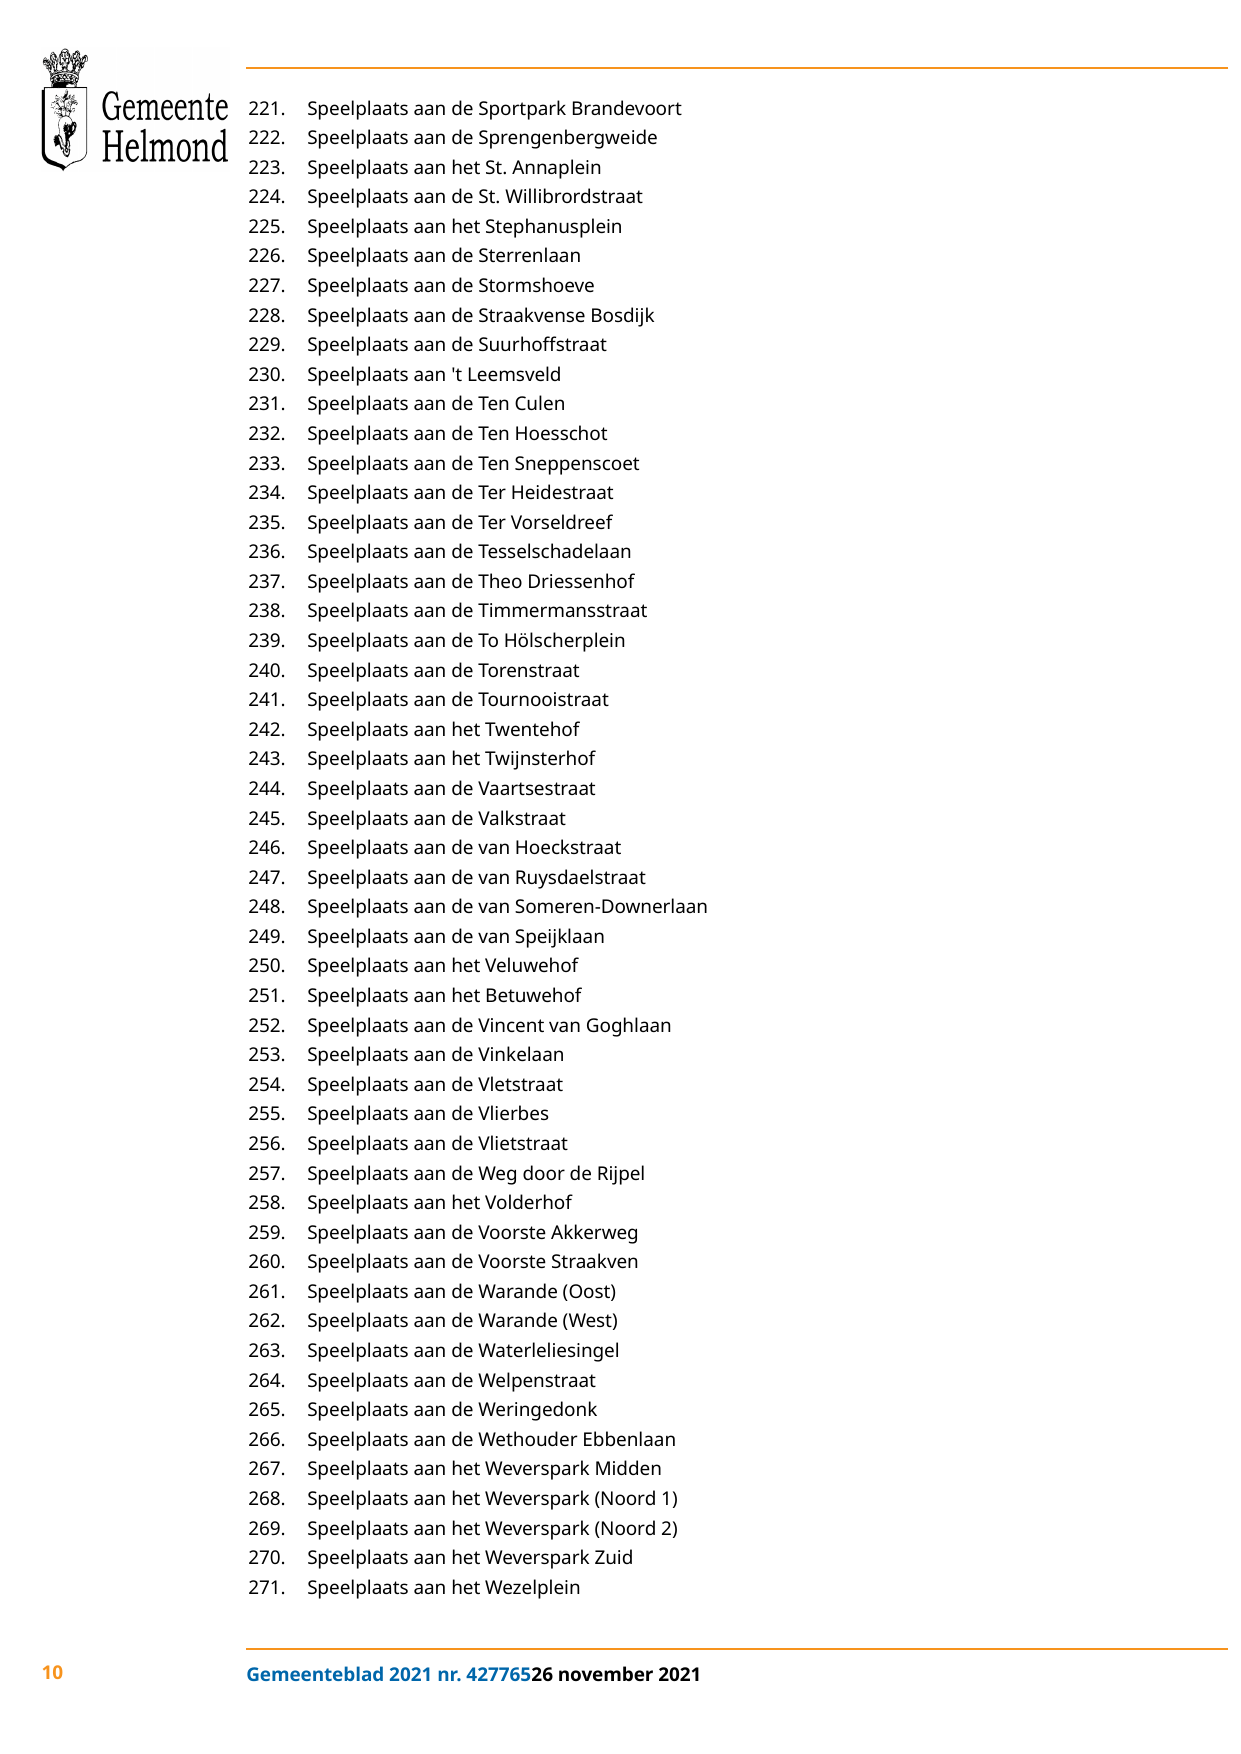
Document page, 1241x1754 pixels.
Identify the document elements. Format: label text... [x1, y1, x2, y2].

list Speelplaats aan de Stormshoeve [248, 272, 1152, 298]
list Speelplaats aan het Veluwehof [248, 953, 1152, 978]
list Speelplaats aan de Vletstraat [248, 1071, 1152, 1097]
list Speelplaats aan de Welpenstraat [248, 1367, 1152, 1393]
list Speelplaats aan de Ten Culen [248, 391, 1152, 416]
list Speelplaats aan de Timmermansstraat [248, 598, 1152, 623]
list Speelplaats aan het St. Annaplein [248, 154, 1152, 180]
list Speelplaats aan de Warande (Oost) [248, 1278, 1152, 1304]
list Speelplaats aan de Ter Vorseldreef [248, 509, 1152, 535]
list Speelplaats aan de Vincent van Goghlaan [248, 1012, 1152, 1038]
list Speelplaats aan de Wethouder Ebbenlaan [248, 1426, 1152, 1452]
list Speelplaats aan het Weverspark Midden [248, 1456, 1152, 1481]
list Speelplaats aan het Weverspark (Noord 2) [248, 1515, 1152, 1541]
list Speelplaats aan de Sportpark Brandevoort [248, 95, 1152, 121]
list Speelplaats aan de Voorste Akkerweg [248, 1219, 1152, 1245]
list Speelplaats aan de St. Willibrordstraat [248, 183, 1152, 209]
list Speelplaats aan de To Hölscherplein [248, 627, 1152, 653]
list Speelplaats aan de Torenstraat [248, 657, 1152, 683]
list Speelplaats aan de Theo Driessenhof [248, 568, 1152, 594]
list Speelplaats aan de Sprengenbergweide [248, 124, 1152, 150]
list Speelplaats aan de Warande (West) [248, 1308, 1152, 1333]
list Speelplaats aan de Tesselschadelaan [248, 538, 1152, 564]
list Speelplaats aan de Sterrenlaan [248, 243, 1152, 268]
list Speelplaats aan het Betuwehof [248, 982, 1152, 1008]
list Speelplaats aan het Wezelplein [248, 1574, 1152, 1600]
list Speelplaats aan de Ten Hoesschot [248, 420, 1152, 446]
list Speelplaats aan de van Speijklaan [248, 923, 1152, 949]
list Speelplaats aan de Tournooistraat [248, 686, 1152, 712]
list Speelplaats aan de Valkstraat [248, 805, 1152, 831]
list Speelplaats aan de Waterleliesingel [248, 1337, 1152, 1363]
list Speelplaats aan de Voorste Straakven [248, 1248, 1152, 1274]
list Speelplaats aan de van Someren-Downerlaan [248, 893, 1152, 919]
list Speelplaats aan het Weverspark Zuid [248, 1544, 1152, 1570]
list Speelplaats aan 't Leemsveld [248, 361, 1152, 387]
list Speelplaats aan de Ten Sneppenscoet [248, 450, 1152, 476]
list Speelplaats aan het Weverspark (Noord 1) [248, 1485, 1152, 1511]
list Speelplaats aan de Vlietstraat [248, 1130, 1152, 1156]
list Speelplaats aan de Ter Heidestraat [248, 479, 1152, 505]
list Speelplaats aan de Weg door de Rijpel [248, 1160, 1152, 1186]
list Speelplaats aan het Volderhof [248, 1189, 1152, 1215]
list Speelplaats aan het Twijnsterhof [248, 746, 1152, 771]
list Speelplaats aan de Straakvense Bosdijk [248, 302, 1152, 328]
list Speelplaats aan de van Hoeckstraat [248, 834, 1152, 860]
list Speelplaats aan de Vlierbes [248, 1101, 1152, 1126]
list Speelplaats aan de Vinkelaan [248, 1041, 1152, 1067]
list Speelplaats aan de Vaartsestraat [248, 775, 1152, 801]
list Speelplaats aan de Suurhoffstraat [248, 331, 1152, 357]
list Speelplaats aan de Weringedonk [248, 1396, 1152, 1422]
list Speelplaats aan de van Ruysdaelstraat [248, 864, 1152, 890]
picture [41, 47, 231, 172]
list Speelplaats aan het Stephanusplein [248, 213, 1152, 239]
list Speelplaats aan het Twentehof [248, 716, 1152, 742]
